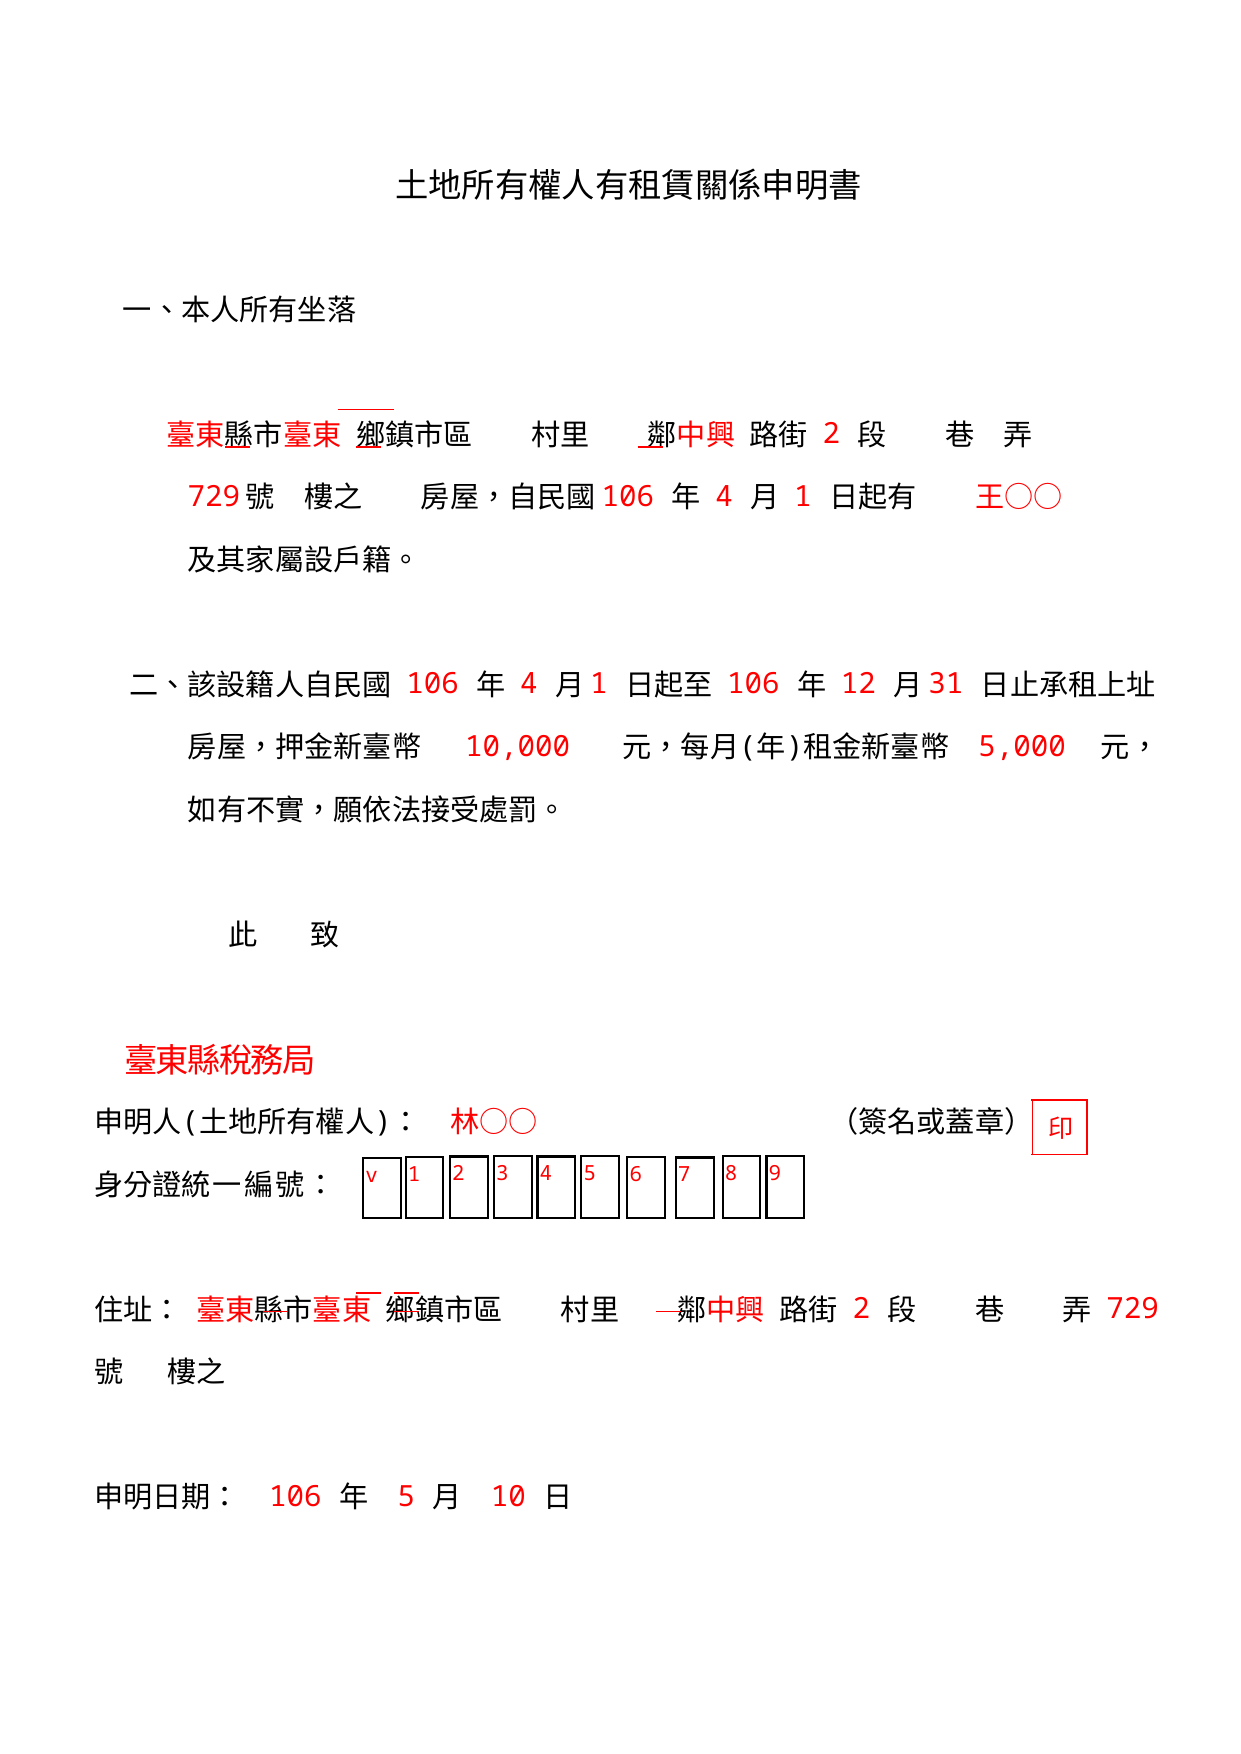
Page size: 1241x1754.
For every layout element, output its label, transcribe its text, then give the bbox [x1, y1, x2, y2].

text 申明人(土地所有權人)： 林○○ （簽名或蓋章） [94, 1078, 1162, 1154]
text 二、該設籍人自民國 106 年 4 月1 日起至 106 年 12 月31 日止承租上址房屋，押金新臺幣 10,000 元，每月(年)租金新臺幣 5,000 元，如有不實，願依法接受處罰。 [94, 641, 1162, 828]
text 印 [1048, 1108, 1071, 1144]
text 臺東縣稅務局 [94, 1016, 1162, 1078]
text 申明日期： 106 年 5 月 10 日 [94, 1453, 1162, 1516]
text 住址： 臺東縣市臺東 鄉鎮市區 村里 鄰中興 路街 2 段 巷 弄 729號 樓之 [94, 1266, 1162, 1391]
text 臺東縣市臺東 鄉鎮市區 村里 鄰中興 路街 2 段 巷 弄 729號 樓之 房屋，自民國106 年 4 月 1 日起有 王○○ 及其家屬設戶籍。 [166, 391, 1083, 578]
text 身分證統一編號： [94, 1141, 1162, 1203]
text 土地所有權人有租賃關係申明書 [94, 141, 1162, 203]
text 此 致 [94, 891, 1162, 953]
text 一、本人所有坐落 [123, 266, 1083, 328]
